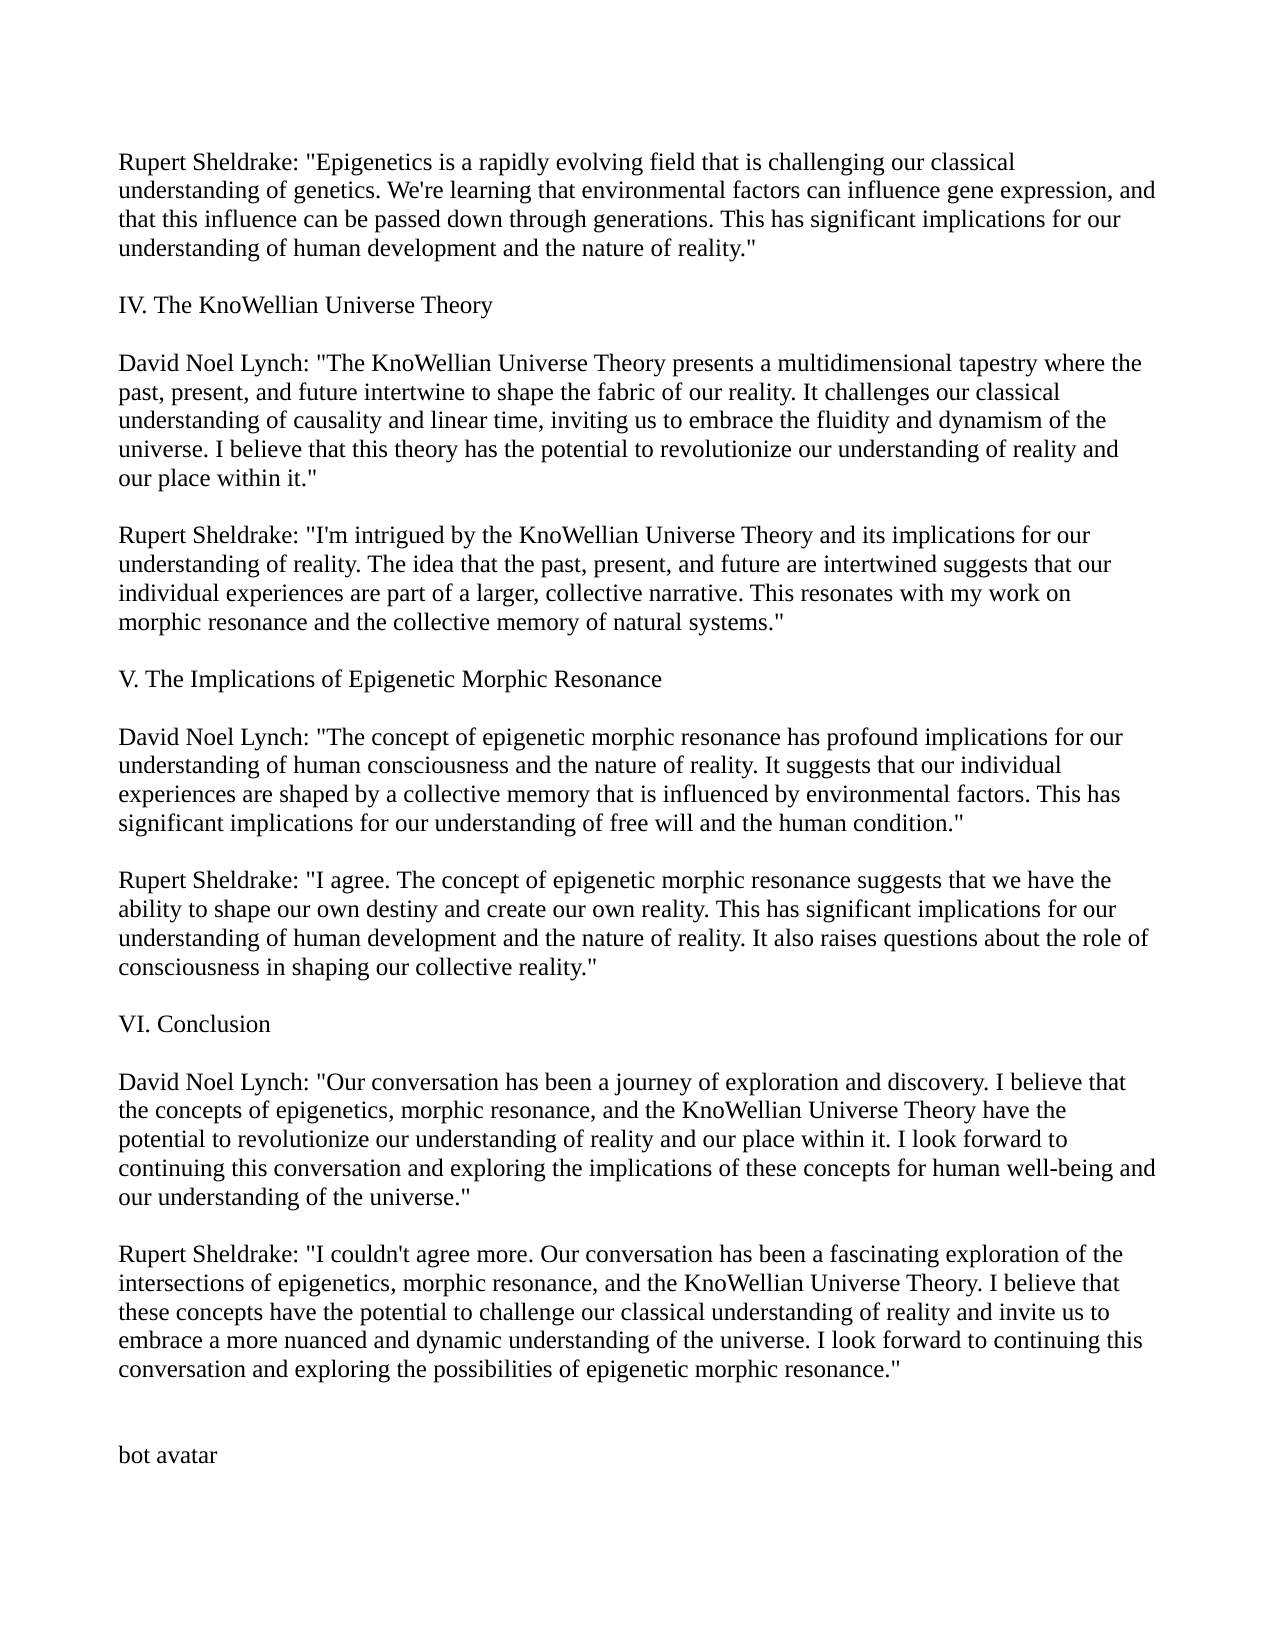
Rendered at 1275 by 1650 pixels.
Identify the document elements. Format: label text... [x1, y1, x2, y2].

text IV. The KnoWellian Universe Theory [118, 291, 1157, 319]
text VI. Conclusion [118, 1009, 1157, 1038]
text David Noel Lynch: "Our conversation has been a journey of exploration and discovery. I believe that the concepts of epigenetics, morphic resonance, and the KnoWellian Universe Theory have the potential to revolutionize our understanding of reality and our place within it. I look forward to continuing this conversation and exploring the implications of these concepts for human well-being and our understanding of the universe." [118, 1067, 1157, 1211]
text David Noel Lynch: "The KnoWellian Universe Theory presents a multidimensional tapestry where the past, present, and future intertwine to shape the fabric of our reality. It challenges our classical understanding of causality and linear time, inviting us to embrace the fluidity and dynamism of the universe. I believe that this theory has the potential to revolutionize our understanding of reality and our place within it." [118, 348, 1157, 492]
text David Noel Lynch: "The concept of epigenetic morphic resonance has profound implications for our understanding of human consciousness and the nature of reality. It suggests that our individual experiences are shaped by a collective memory that is influenced by environmental factors. This has significant implications for our understanding of free will and the human condition." [118, 722, 1157, 837]
text V. The Implications of Epigenetic Morphic Resonance [118, 664, 1157, 693]
text Rupert Sheldrake: "I agree. The concept of epigenetic morphic resonance suggests that we have the ability to shape our own destiny and create our own reality. This has significant implications for our understanding of human development and the nature of reality. It also raises questions about the role of consciousness in shaping our collective reality." [118, 866, 1157, 981]
text Rupert Sheldrake: "Epigenetics is a rapidly evolving field that is challenging our classical understanding of genetics. We're learning that environmental factors can influence gene expression, and that this influence can be passed down through generations. This has significant implications for our understanding of human development and the nature of reality." [118, 147, 1157, 262]
text Rupert Sheldrake: "I couldn't agree more. Our conversation has been a fascinating exploration of the intersections of epigenetics, morphic resonance, and the KnoWellian Universe Theory. I believe that these concepts have the potential to challenge our classical understanding of reality and invite us to embrace a more nuanced and dynamic understanding of the universe. I look forward to continuing this conversation and exploring the possibilities of epigenetic morphic resonance." [118, 1239, 1157, 1383]
text Rupert Sheldrake: "I'm intrigued by the KnoWellian Universe Theory and its implications for our understanding of reality. The idea that the past, present, and future are intertwined suggests that our individual experiences are part of a larger, collective narrative. This resonates with my work on morphic resonance and the collective memory of natural systems." [118, 521, 1157, 636]
text bot avatar [118, 1441, 1157, 1469]
